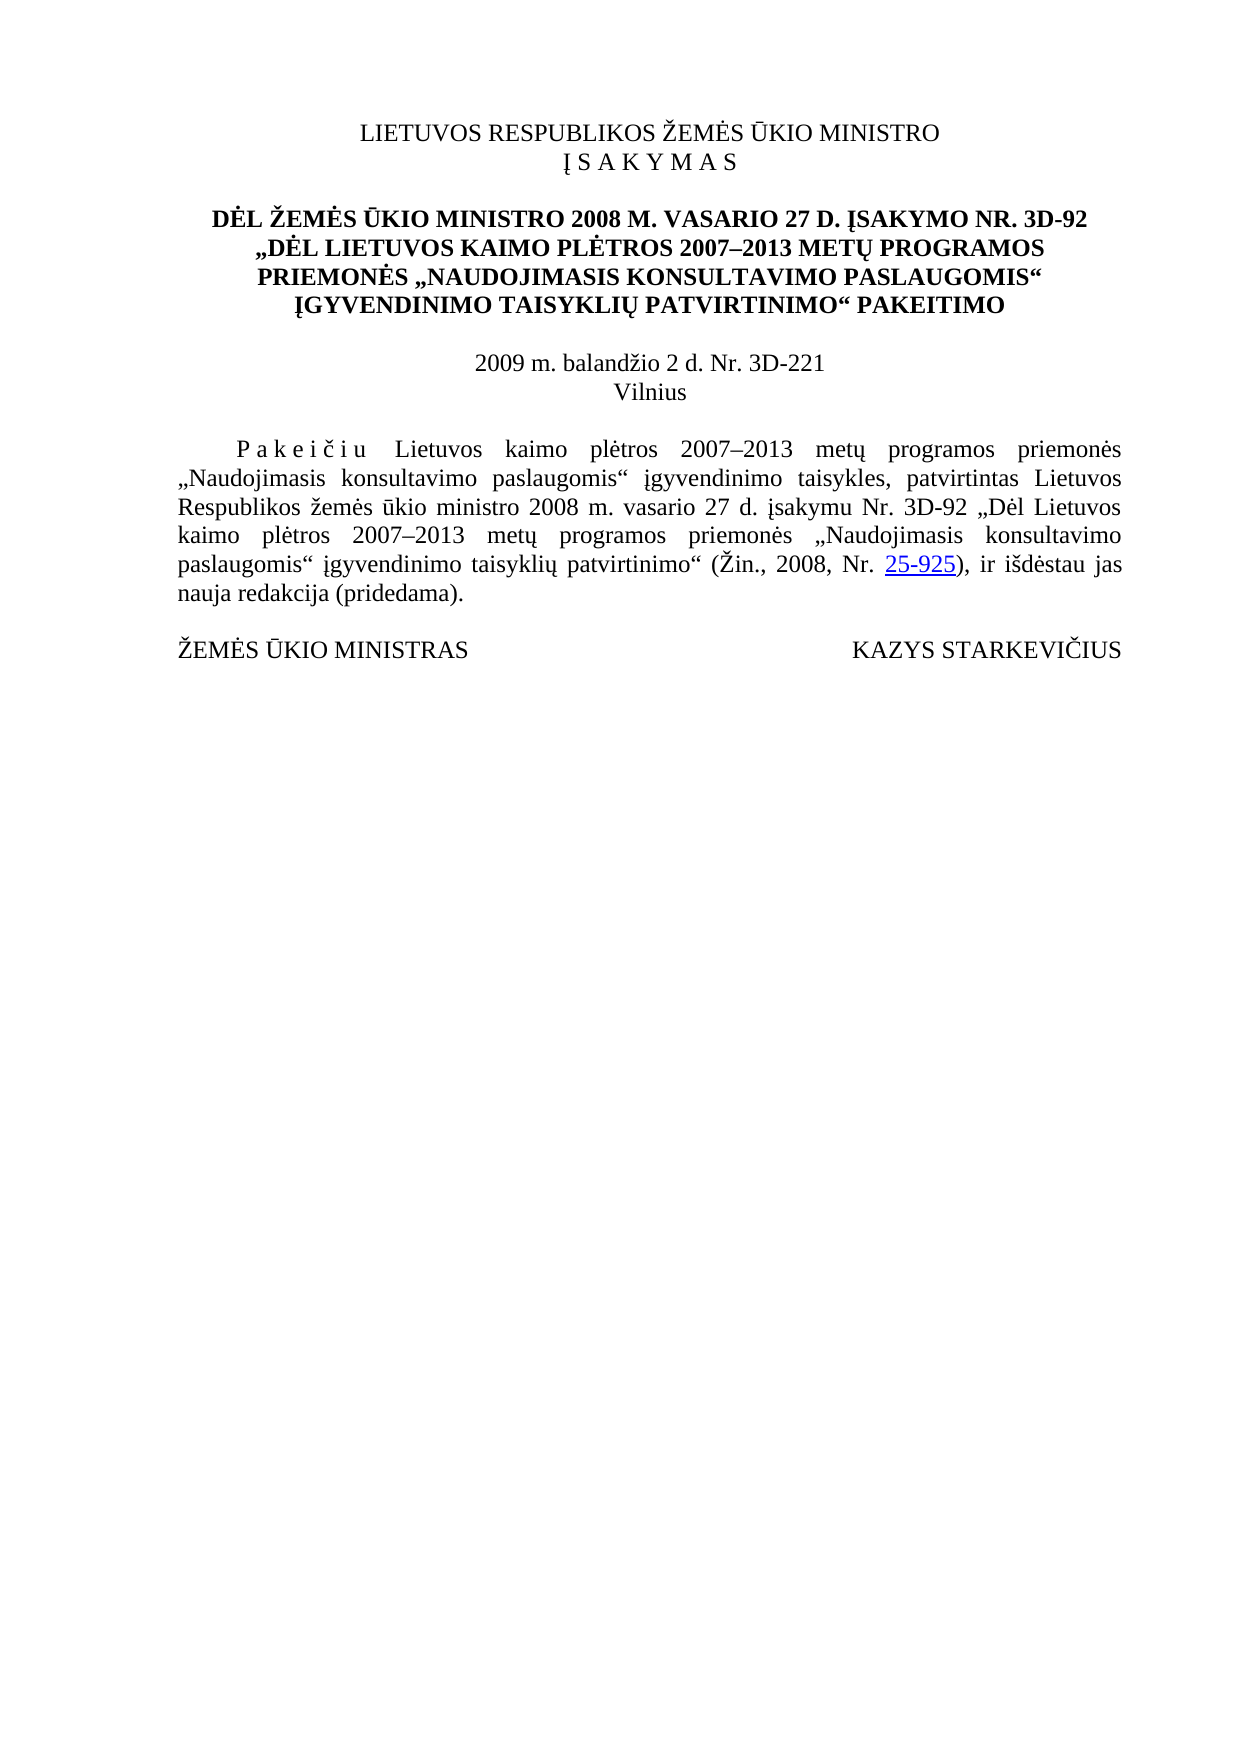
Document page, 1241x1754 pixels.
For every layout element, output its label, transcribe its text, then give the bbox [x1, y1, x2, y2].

text 2009 m. balandžio 2 d. Nr. 3D-221 [177, 348, 1122, 377]
text Pakeičiu Lietuvos kaimo plėtros 2007–2013 metų programos priemonės „Naudojimasis konsultavimo paslaugomis“ įgyvendinimo taisykles, patvirtintas Lietuvos Respublikos žemės ūkio ministro 2008 m. vasario 27 d. įsakymu Nr. 3D-92 „Dėl Lietuvos kaimo plėtros 2007–2013 metų programos priemonės „Naudojimasis konsultavimo paslaugomis“ įgyvendinimo taisyklių patvirtinimo“ (Žin., 2008, Nr. 25-925), ir išdėstau jas nauja redakcija (pridedama). [177, 434, 1122, 607]
text ŽEMĖS ŪKIO MINISTRAS KAZYS STARKEVIČIUS [177, 636, 1122, 664]
text ĮSAKYMAS [177, 147, 1122, 176]
text DĖL ŽEMĖS ŪKIO MINISTRO 2008 M. VASARIO 27 D. ĮSAKYMO NR. 3D-92 „DĖL LIETUVOS KAIMO PLĖTROS 2007–2013 METŲ PROGRAMOS PRIEMONĖS „NAUDOJIMASIS KONSULTAVIMO PASLAUGOMIS“ ĮGYVENDINIMO TAISYKLIŲ PATVIRTINIMO“ PAKEITIMO [177, 204, 1122, 319]
text LIETUVOS RESPUBLIKOS ŽEMĖS ŪKIO MINISTRO [177, 118, 1122, 147]
text Vilnius [177, 377, 1122, 406]
